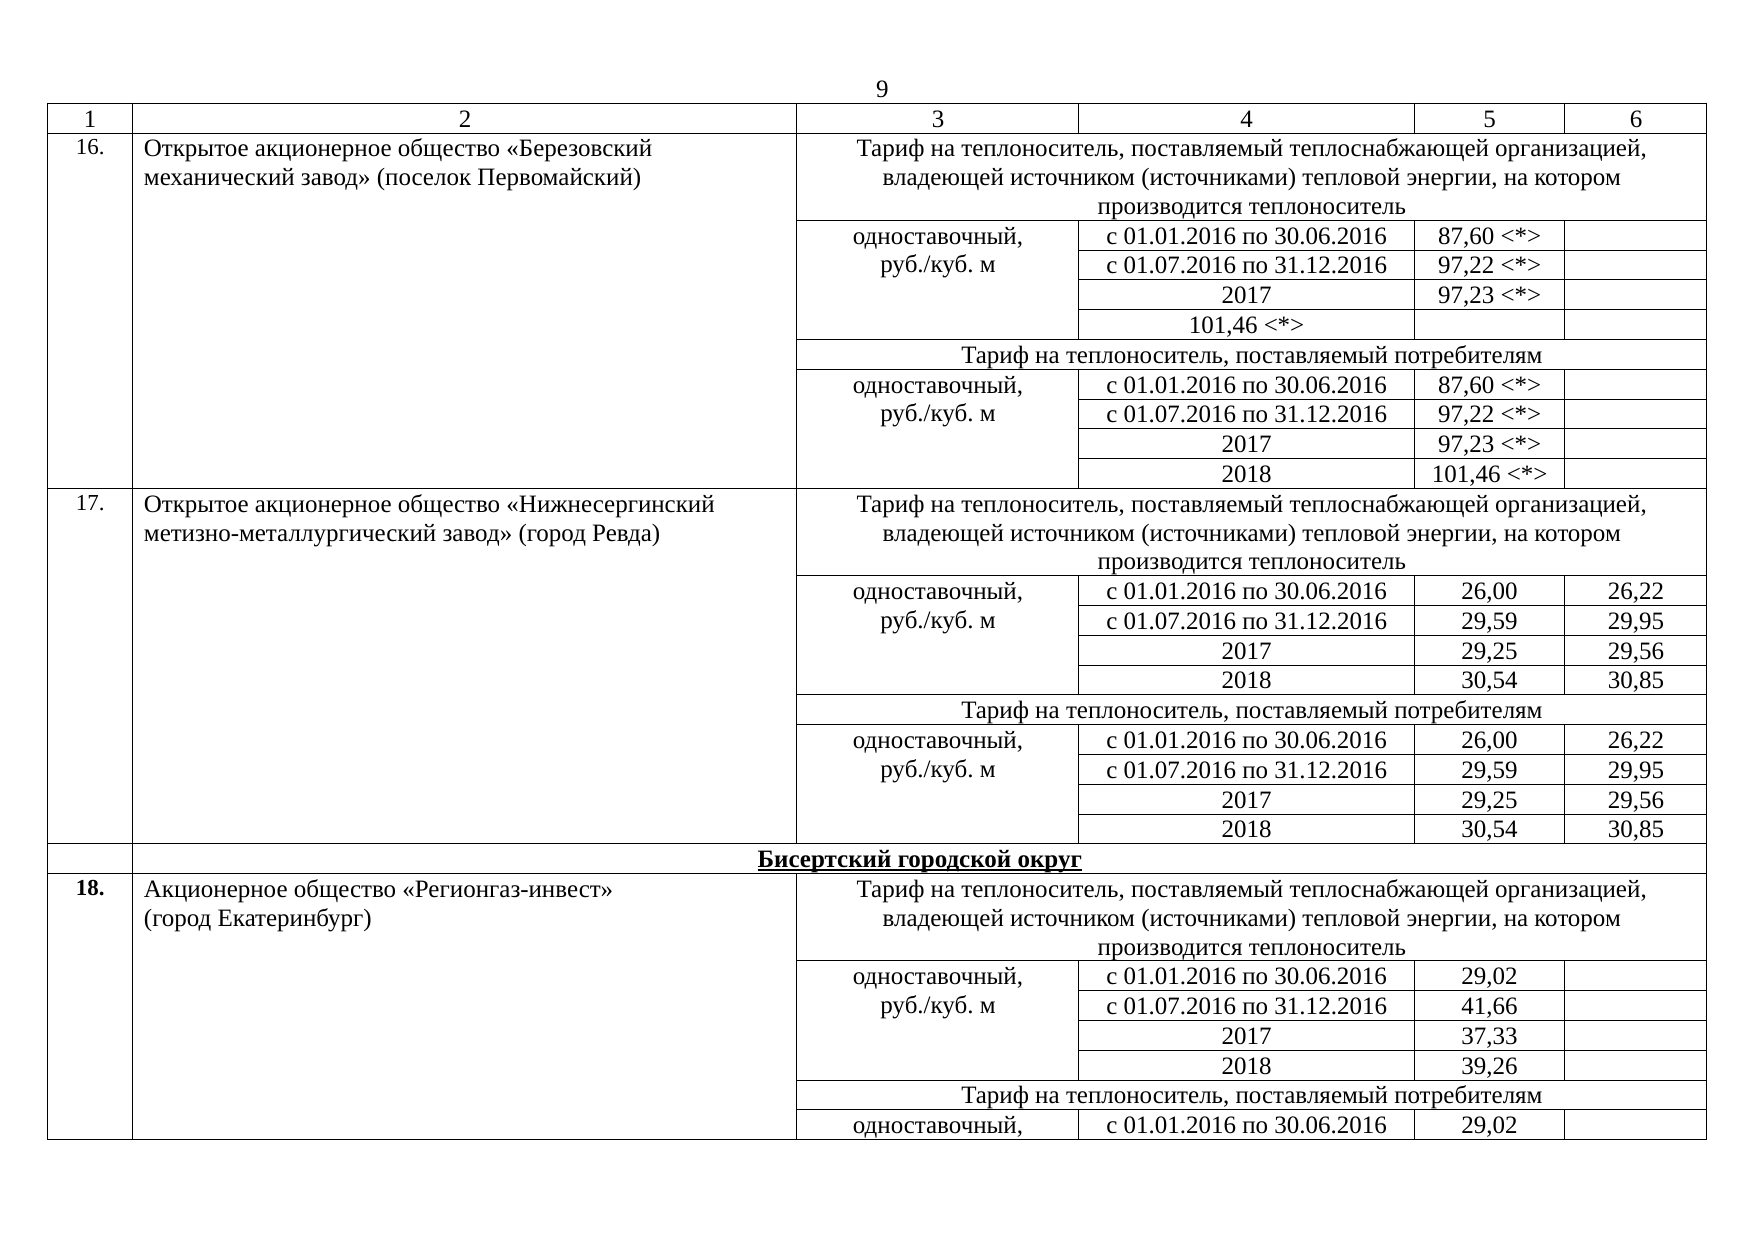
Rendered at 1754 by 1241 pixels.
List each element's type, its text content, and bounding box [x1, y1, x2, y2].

table_cell 30,54 [1415, 666, 1564, 694]
table_cell [1565, 370, 1706, 398]
table_cell 26,00 [1415, 725, 1564, 754]
table_cell 2017 [1079, 1021, 1414, 1050]
table_cell [1565, 429, 1706, 458]
table_cell с 01.01.2016 по 30.06.2016 [1079, 576, 1414, 605]
table_cell 101,46 <*> [1415, 459, 1564, 488]
table_cell 29,95 [1565, 606, 1706, 635]
table_cell с 01.01.2016 по 30.06.2016 [1079, 370, 1414, 398]
table_cell одноставочный, руб./куб. м [797, 576, 1078, 694]
table_cell 30,54 [1415, 815, 1564, 843]
table_cell одноставочный, руб./куб. м [797, 725, 1078, 843]
table_cell [48, 134, 132, 488]
table_cell [1565, 280, 1706, 309]
table_cell 2018 [1079, 666, 1414, 694]
table_cell с 01.07.2016 по 31.12.2016 [1079, 251, 1414, 279]
table_cell 29,25 [1415, 785, 1564, 813]
table_cell 29,25 [1415, 636, 1564, 664]
table_cell 30,85 [1565, 815, 1706, 843]
table_cell 97,23 <*> [1415, 429, 1564, 458]
table_cell [1565, 251, 1706, 279]
table_header 2 [133, 104, 796, 132]
table_cell с 01.01.2016 по 30.06.2016 [1079, 961, 1414, 990]
table_cell 26,22 [1565, 725, 1706, 754]
table_cell Тариф на теплоноситель, поставляемый теплоснабжающей организацией, владеющей источником (источниками) тепловой энергии, на котором производится теплоноситель [797, 134, 1706, 220]
table_cell с 01.01.2016 по 30.06.2016 [1079, 725, 1414, 754]
table_header 1 [48, 104, 132, 132]
table_cell с 01.01.2016 по 30.06.2016 [1079, 221, 1414, 249]
table_cell 26,22 [1565, 576, 1706, 605]
table_cell 97,22 <*> [1415, 400, 1564, 428]
table_cell 101,46 <*> [1079, 310, 1414, 339]
table_cell 2017 [1079, 636, 1414, 664]
table_cell [1565, 1051, 1706, 1079]
table_cell одноставочный, руб./куб. м [797, 221, 1078, 339]
table_cell Тариф на теплоноситель, поставляемый потребителям [797, 695, 1706, 724]
table_cell [1565, 1110, 1706, 1139]
table_cell одноставочный, руб./куб. м [797, 370, 1078, 488]
table_cell 29,59 [1415, 755, 1564, 784]
table_cell Тариф на теплоноситель, поставляемый теплоснабжающей организацией, владеющей источником (источниками) тепловой энергии, на котором производится теплоноситель [797, 489, 1706, 575]
table_cell 87,60 <*> [1415, 370, 1564, 398]
table_header 6 [1565, 104, 1706, 132]
table_cell Бисертский городской округ [133, 844, 1706, 873]
table_cell Тариф на теплоноситель, поставляемый теплоснабжающей организацией, владеющей источником (источниками) тепловой энергии, на котором производится теплоноситель [797, 874, 1706, 960]
table_cell Тариф на теплоноситель, поставляемый потребителям [797, 340, 1706, 369]
table_cell 39,26 [1415, 1051, 1564, 1079]
table_cell 2017 [1079, 280, 1414, 309]
table_cell 26,00 [1415, 576, 1564, 605]
table_cell 87,60 <*> [1415, 221, 1564, 249]
table_cell с 01.07.2016 по 31.12.2016 [1079, 606, 1414, 635]
table_cell Тариф на теплоноситель, поставляемый потребителям [797, 1081, 1706, 1109]
table_cell 97,22 <*> [1415, 251, 1564, 279]
table_header 5 [1415, 104, 1564, 132]
table_cell 29,02 [1415, 961, 1564, 990]
table_cell с 01.07.2016 по 31.12.2016 [1079, 755, 1414, 784]
table_cell Открытое акционерное общество «Березовский механический завод» (поселок Первомайский) [133, 134, 796, 488]
table_cell 29,59 [1415, 606, 1564, 635]
table_cell Открытое акционерное общество «Нижнесергинский метизно-металлургический завод» (город Ревда) [133, 489, 796, 843]
table_cell 29,56 [1565, 785, 1706, 813]
table_cell 2018 [1079, 459, 1414, 488]
table_cell одноставочный, руб./куб. м [797, 961, 1078, 1079]
table_cell 97,23 <*> [1415, 280, 1564, 309]
table_cell 2017 [1079, 429, 1414, 458]
table_cell 41,66 [1415, 991, 1564, 1020]
table_cell [1565, 991, 1706, 1020]
table_cell [48, 844, 132, 873]
table_cell [1565, 1021, 1706, 1050]
table_cell [1565, 961, 1706, 990]
table_cell 2018 [1079, 815, 1414, 843]
table_cell 29,95 [1565, 755, 1706, 784]
table_cell одноставочный, [797, 1110, 1078, 1139]
table_cell [1565, 221, 1706, 249]
table_cell 2017 [1079, 785, 1414, 813]
table_cell 37,33 [1415, 1021, 1564, 1050]
table_cell [1415, 310, 1564, 339]
table_cell 2018 [1079, 1051, 1414, 1079]
table_cell [1565, 400, 1706, 428]
table_header 4 [1079, 104, 1414, 132]
table_cell с 01.07.2016 по 31.12.2016 [1079, 991, 1414, 1020]
table_cell Акционерное общество «Регионгаз-инвест» (город Екатеринбург) [133, 874, 796, 1139]
table_cell с 01.01.2016 по 30.06.2016 [1079, 1110, 1414, 1139]
table_cell [1565, 310, 1706, 339]
table_header 3 [797, 104, 1078, 132]
table_cell [1565, 459, 1706, 488]
table_cell с 01.07.2016 по 31.12.2016 [1079, 400, 1414, 428]
table_cell [48, 489, 132, 843]
table_cell [48, 874, 132, 1139]
table_cell 30,85 [1565, 666, 1706, 694]
table_cell 29,02 [1415, 1110, 1564, 1139]
table_cell 29,56 [1565, 636, 1706, 664]
